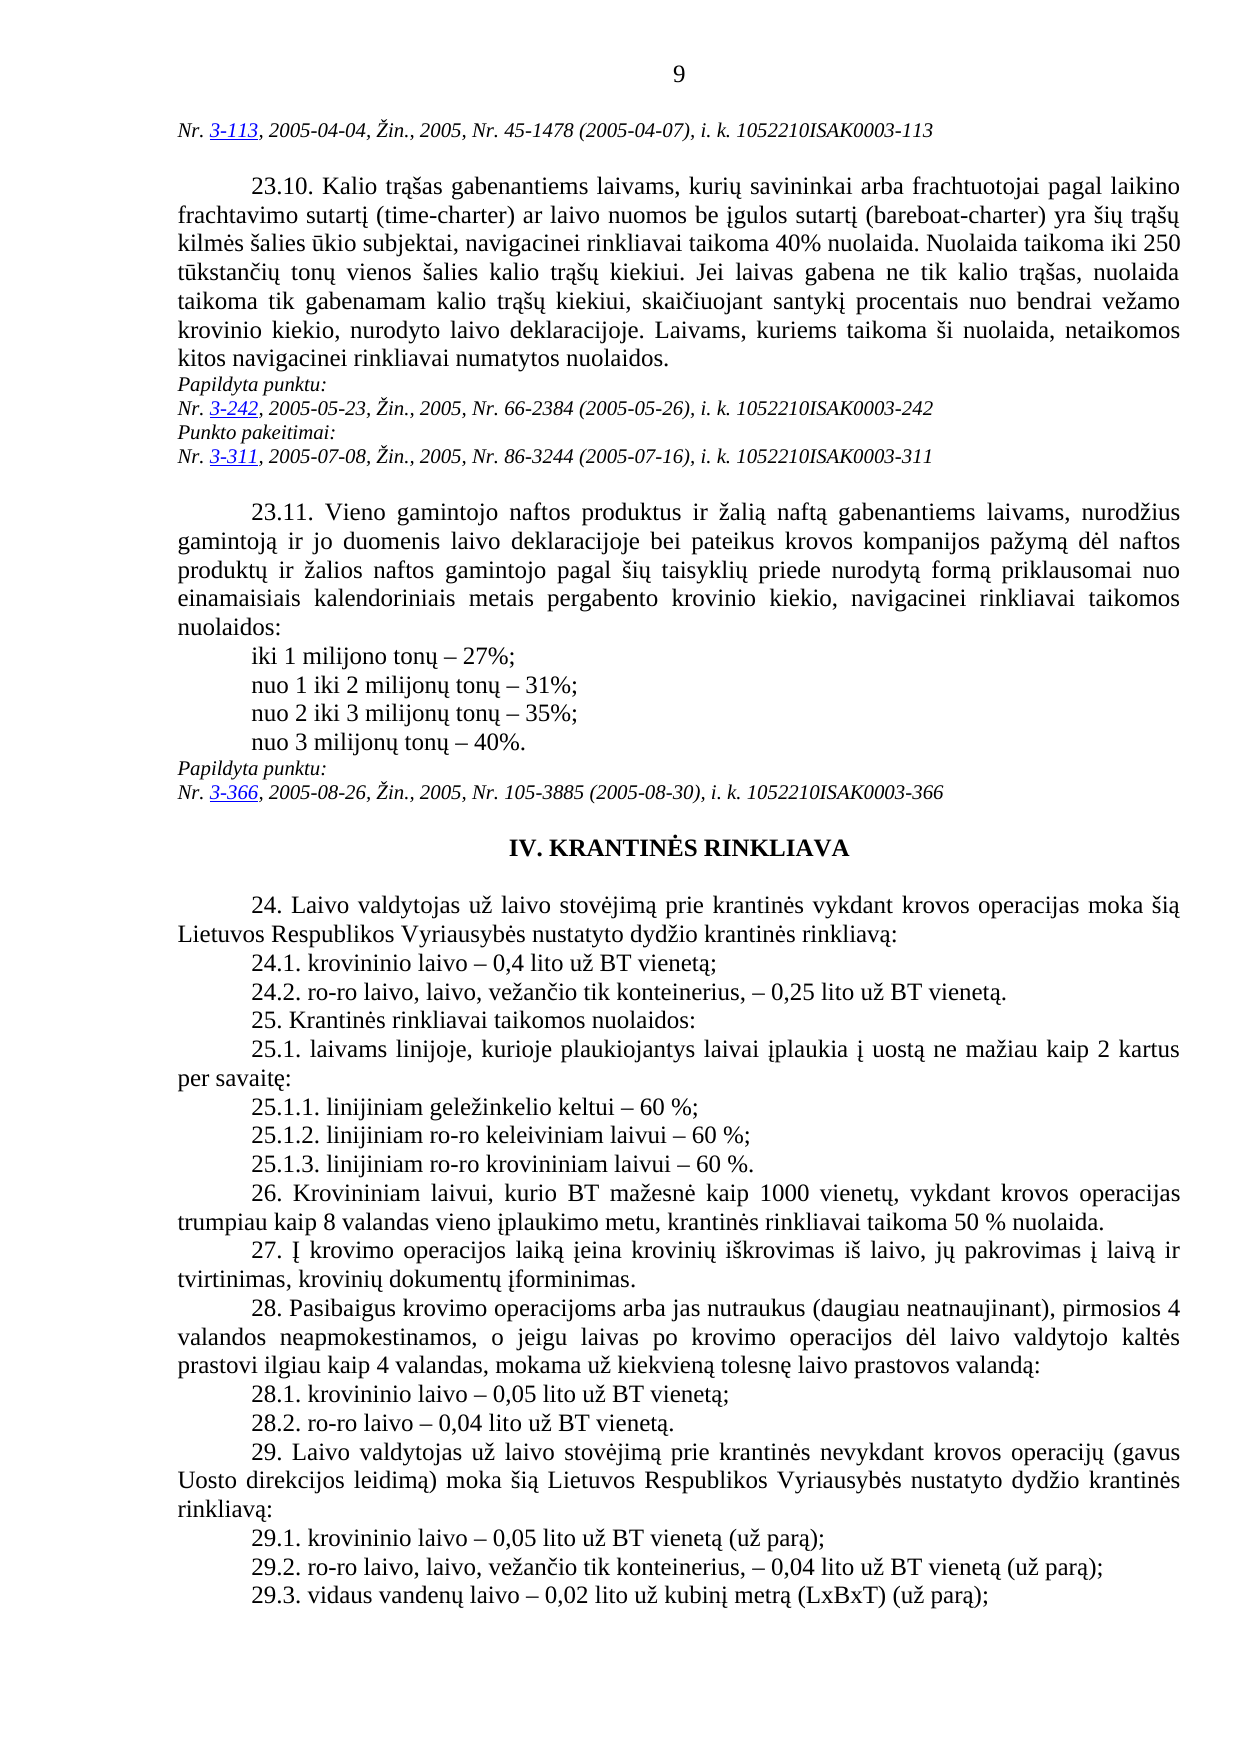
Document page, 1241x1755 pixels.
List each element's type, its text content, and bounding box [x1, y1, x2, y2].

text 25.1.2. linijiniam ro-ro keleiviniam laivui – 60 %; [177, 1120, 1181, 1149]
text 28. Pasibaigus krovimo operacijoms arba jas nutraukus (daugiau neatnaujinant), pirmosios 4 valandos neapmokestinamos, o jeigu laivas po krovimo operacijos dėl laivo valdytojo kaltės prastovi ilgiau kaip 4 valandas, mokama už kiekvieną tolesnę laivo prastovos valandą: [177, 1293, 1181, 1379]
text 23.10. Kalio trąšas gabenantiems laivams, kurių savininkai arba frachtuotojai pagal laikino frachtavimo sutartį (time-charter) ar laivo nuomos be įgulos sutartį (bareboat-charter) yra šių trąšų kilmės šalies ūkio subjektai, navigacinei rinkliavai taikoma 40% nuolaida. Nuolaida taikoma iki 250 tūkstančių tonų vienos šalies kalio trąšų kiekiui. Jei laivas gabena ne tik kalio trąšas, nuolaida taikoma tik gabenamam kalio trąšų kiekiui, skaičiuojant santykį procentais nuo bendrai vežamo krovinio kiekio, nurodyto laivo deklaracijoje. Laivams, kuriems taikoma ši nuolaida, netaikomos kitos navigacinei rinkliavai numatytos nuolaidos. [177, 171, 1181, 372]
text 29.3. vidaus vandenų laivo – 0,02 lito už kubinį metrą (LxBxT) (už parą); [177, 1580, 1181, 1609]
text iki 1 milijono tonų – 27%; [177, 641, 1181, 670]
text 27. Į krovimo operacijos laiką įeina krovinių iškrovimas iš laivo, jų pakrovimas į laivą ir tvirtinimas, krovinių dokumentų įforminimas. [177, 1235, 1181, 1293]
text 24. Laivo valdytojas už laivo stovėjimą prie krantinės vykdant krovos operacijas moka šią Lietuvos Respublikos Vyriausybės nustatyto dydžio krantinės rinkliavą: [177, 890, 1181, 948]
text 25.1.1. linijiniam geležinkelio keltui – 60 %; [177, 1092, 1181, 1120]
text 26. Krovininiam laivui, kurio BT mažesnė kaip 1000 vienetų, vykdant krovos operacijas trumpiau kaip 8 valandas vieno įplaukimo metu, krantinės rinkliavai taikoma 50 % nuolaida. [177, 1178, 1181, 1235]
text IV. Krantinės rinkliava [177, 833, 1181, 862]
text Punkto pakeitimai: [177, 420, 1181, 444]
text 28.2. ro-ro laivo – 0,04 lito už BT vienetą. [177, 1408, 1181, 1437]
text nuo 2 iki 3 milijonų tonų – 35%; [177, 698, 1181, 727]
text Nr. 3-366, 2005-08-26, Žin., 2005, Nr. 105-3885 (2005-08-30), i. k. 1052210ISAK0003-366 [177, 780, 1181, 804]
text 25.1.3. linijiniam ro-ro krovininiam laivui – 60 %. [177, 1149, 1181, 1178]
text 29.1. krovininio laivo – 0,05 lito už BT vienetą (už parą); [177, 1523, 1181, 1552]
text 23.11. Vieno gamintojo naftos produktus ir žalią naftą gabenantiems laivams, nurodžius gamintoją ir jo duomenis laivo deklaracijoje bei pateikus krovos kompanijos pažymą dėl naftos produktų ir žalios naftos gamintojo pagal šių taisyklių priede nurodytą formą priklausomai nuo einamaisiais kalendoriniais metais pergabento krovinio kiekio, navigacinei rinkliavai taikomos nuolaidos: [177, 497, 1181, 641]
text 24.1. krovininio laivo – 0,4 lito už BT vienetą; [177, 948, 1181, 977]
text Nr. 3-113, 2005-04-04, Žin., 2005, Nr. 45-1478 (2005-04-07), i. k. 1052210ISAK0003-113 [177, 118, 1181, 142]
text 29.2. ro-ro laivo, laivo, vežančio tik konteinerius, – 0,04 lito už BT vienetą (už parą); [177, 1552, 1181, 1580]
text Nr. 3-311, 2005-07-08, Žin., 2005, Nr. 86-3244 (2005-07-16), i. k. 1052210ISAK0003-311 [177, 444, 1181, 468]
text 28.1. krovininio laivo – 0,05 lito už BT vienetą; [177, 1379, 1181, 1408]
text Papildyta punktu: [177, 372, 1181, 396]
text nuo 1 iki 2 milijonų tonų – 31%; [177, 670, 1181, 698]
text nuo 3 milijonų tonų – 40%. [177, 727, 1181, 756]
text Nr. 3-242, 2005-05-23, Žin., 2005, Nr. 66-2384 (2005-05-26), i. k. 1052210ISAK0003-242 [177, 396, 1181, 420]
text 29. Laivo valdytojas už laivo stovėjimą prie krantinės nevykdant krovos operacijų (gavus Uosto direkcijos leidimą) moka šią Lietuvos Respublikos Vyriausybės nustatyto dydžio krantinės rinkliavą: [177, 1437, 1181, 1523]
text 25.1. laivams linijoje, kurioje plaukiojantys laivai įplaukia į uostą ne mažiau kaip 2 kartus per savaitę: [177, 1034, 1181, 1092]
text 24.2. ro-ro laivo, laivo, vežančio tik konteinerius, – 0,25 lito už BT vienetą. [177, 977, 1181, 1005]
text 25. Krantinės rinkliavai taikomos nuolaidos: [177, 1005, 1181, 1034]
text Papildyta punktu: [177, 756, 1181, 780]
